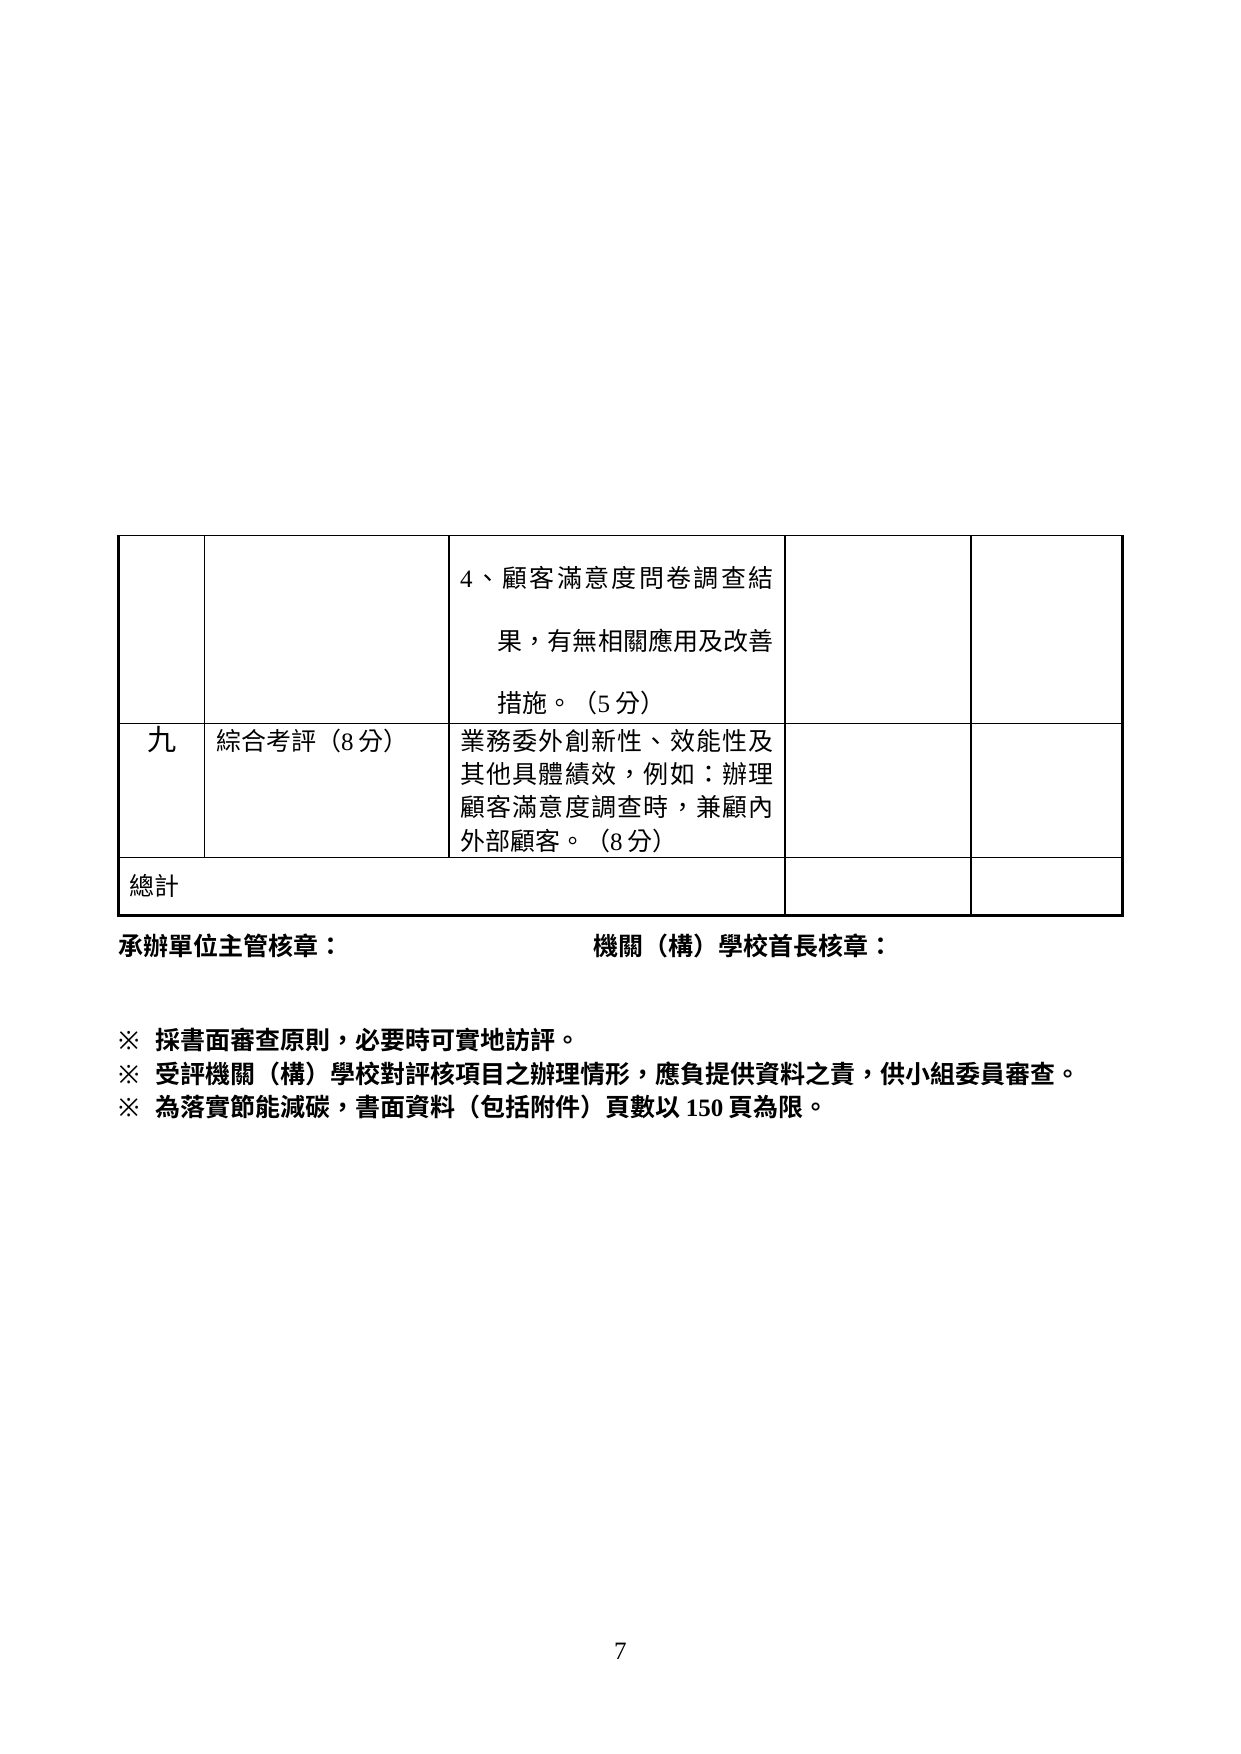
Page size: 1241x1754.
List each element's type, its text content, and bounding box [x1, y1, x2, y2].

text 承辦單位主管核章： 機關（構）學校首長核章： [118, 936, 1122, 961]
list 為落實節能減碳，書面資料（包括附件）頁數以150頁為限。 [118, 1090, 1122, 1123]
table_cell 綜合考評（8分） [205, 724, 448, 857]
table_cell [120, 536, 204, 723]
table_cell [786, 724, 970, 857]
table_cell 業務委外創新性、效能性及其他具體績效，例如：辦理顧客滿意度調查時，兼顧內外部顧客。（8分） [450, 724, 784, 857]
table_cell [972, 858, 1121, 914]
table_cell [786, 858, 970, 914]
table_cell [972, 536, 1121, 723]
table_cell 4、顧客滿意度問卷調查結果，有無相關應用及改善措施。（5分） [450, 536, 784, 723]
list 採書面審查原則，必要時可實地訪評。 [118, 1023, 1122, 1056]
list 受評機關（構）學校對評核項目之辦理情形，應負提供資料之責，供小組委員審查。 [118, 1056, 1122, 1090]
table_cell [205, 536, 448, 723]
table_cell [972, 724, 1121, 857]
table_cell 九 [120, 724, 204, 857]
table_cell [786, 536, 970, 723]
table_cell 總計 [120, 858, 784, 914]
